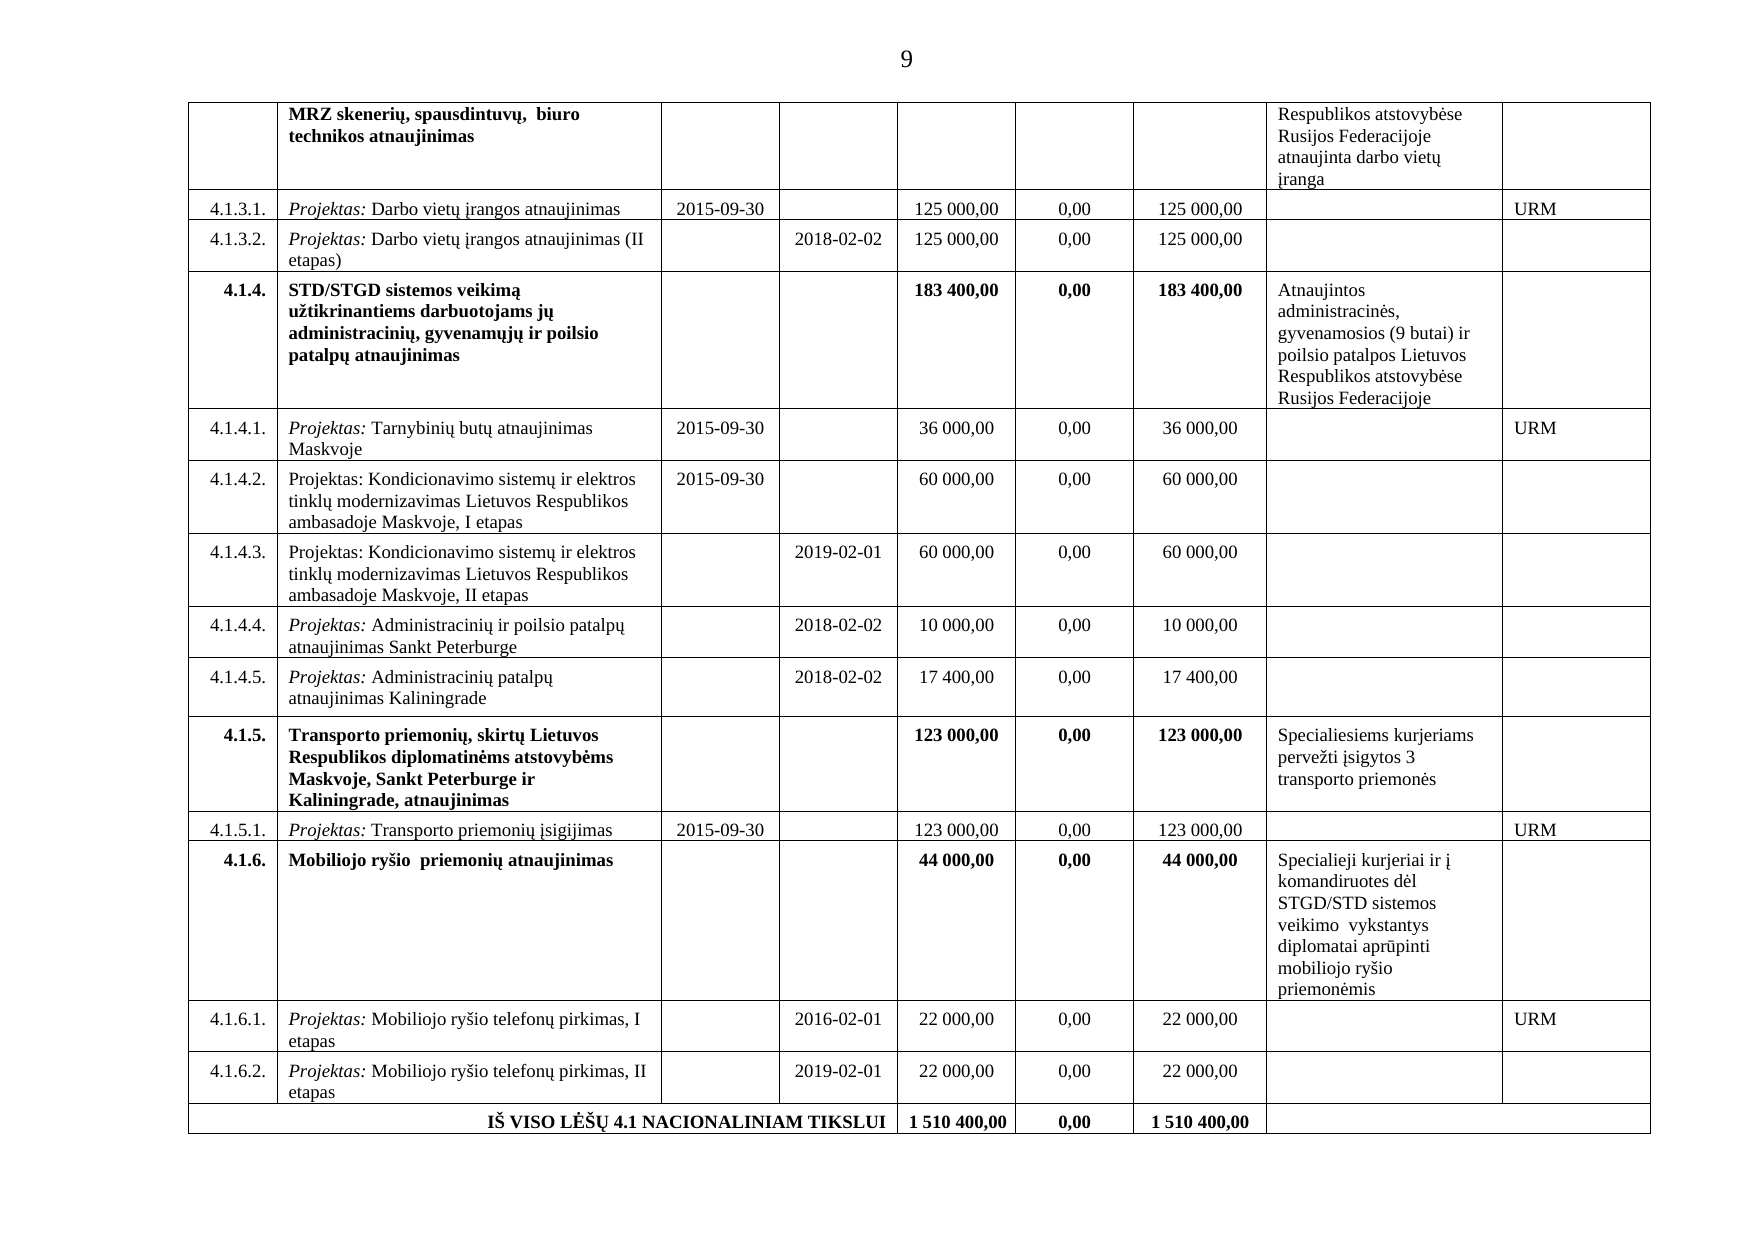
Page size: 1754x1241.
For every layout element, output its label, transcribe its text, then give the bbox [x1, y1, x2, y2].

table_cell 2019-02-01 [780, 1052, 897, 1103]
table_cell [1267, 534, 1502, 606]
table_cell 4.1.4.2. [189, 461, 277, 533]
table_cell Projektas: Mobiliojo ryšio telefonų pirkimas, I etapas [278, 1001, 661, 1051]
table_cell Projektas: Kondicionavimo sistemų ir elektros tinklų modernizavimas Lietuvos Respublikos ambasadoje Maskvoje, II etapas [278, 534, 661, 606]
table_cell [662, 658, 779, 716]
table_cell 4.1.3.2. [189, 220, 277, 271]
table_cell [1267, 190, 1502, 219]
table_cell [1651, 657, 1754, 716]
table_cell Mobiliojo ryšio priemonių atnaujinimas [278, 841, 661, 1000]
table_cell Projektas: Darbo vietų įrangos atnaujinimas [278, 190, 661, 219]
table_cell [780, 461, 897, 533]
table_cell 2015-09-30 [662, 190, 779, 219]
table_cell [1267, 1052, 1502, 1103]
table_cell [662, 1052, 779, 1103]
table_cell Atnaujintos administracinės, gyvenamosios (9 butai) ir poilsio patalpos Lietuvos Respublikos atstovybėse Rusijos Federacijoje [1267, 272, 1502, 408]
table_cell 125 000,00 [898, 190, 1015, 219]
table_cell 2015-09-30 [662, 812, 779, 840]
table_cell Specialiesiems kurjeriams pervežti įsigytos 3 transporto priemonės [1267, 717, 1502, 811]
table_cell [662, 841, 779, 1000]
table_cell [662, 1001, 779, 1051]
table_cell 36 000,00 [898, 409, 1015, 460]
table_cell [1651, 271, 1754, 408]
table_cell 125 000,00 [1134, 190, 1266, 219]
table_cell Specialieji kurjeriai ir į komandiruotes dėl STGD/STD sistemos veikimo vykstantys diplomatai aprūpinti mobiliojo ryšio priemonėmis [1267, 841, 1502, 1000]
table_cell [780, 272, 897, 408]
table_cell 123 000,00 [1134, 717, 1266, 811]
table_cell [1503, 272, 1650, 408]
table_cell 0,00 [1016, 1104, 1133, 1132]
table_cell [189, 103, 277, 189]
table_cell [1267, 1001, 1502, 1051]
table_cell 0,00 [1016, 717, 1133, 811]
table_cell 4.1.6. [189, 841, 277, 1000]
table_cell [1651, 840, 1754, 1000]
table_cell 22 000,00 [898, 1001, 1015, 1051]
table_cell URM [1503, 190, 1650, 219]
table_cell [1651, 219, 1754, 271]
table_cell 2018-02-02 [780, 658, 897, 716]
table_cell 2015-09-30 [662, 461, 779, 533]
table_cell [1016, 103, 1133, 189]
table_cell 44 000,00 [1134, 841, 1266, 1000]
table_cell [1267, 607, 1502, 657]
table_cell [1503, 220, 1650, 271]
table_cell [780, 841, 897, 1000]
table_cell [1651, 811, 1754, 840]
table_cell Respublikos atstovybėse Rusijos Federacijoje atnaujinta darbo vietų įranga [1267, 103, 1502, 189]
table_cell 4.1.4.5. [189, 658, 277, 716]
table_cell 0,00 [1016, 534, 1133, 606]
table_cell 60 000,00 [1134, 534, 1266, 606]
table_cell [1134, 103, 1266, 189]
table_cell 10 000,00 [1134, 607, 1266, 657]
table_cell 44 000,00 [898, 841, 1015, 1000]
table_cell 2019-02-01 [780, 534, 897, 606]
table_cell [662, 717, 779, 811]
table_cell 4.1.4.1. [189, 409, 277, 460]
table_cell [662, 103, 779, 189]
table_cell 4.1.4.4. [189, 607, 277, 657]
table_cell [1651, 606, 1754, 657]
table_cell 125 000,00 [898, 220, 1015, 271]
table_cell 183 400,00 [1134, 272, 1266, 408]
table_cell [1267, 1104, 1650, 1132]
table_cell 60 000,00 [1134, 461, 1266, 533]
table_cell Projektas: Kondicionavimo sistemų ir elektros tinklų modernizavimas Lietuvos Respublikos ambasadoje Maskvoje, I etapas [278, 461, 661, 533]
table_cell URM [1503, 409, 1650, 460]
table_cell 0,00 [1016, 409, 1133, 460]
table_cell 1 510 400,00 [898, 1104, 1015, 1132]
table_cell 0,00 [1016, 461, 1133, 533]
table_cell [1267, 409, 1502, 460]
table_cell [780, 409, 897, 460]
table_cell 0,00 [1016, 658, 1133, 716]
table_cell Projektas: Tarnybinių butų atnaujinimas Maskvoje [278, 409, 661, 460]
table_cell 1 510 400,00 [1134, 1104, 1266, 1132]
table_cell [1267, 220, 1502, 271]
table_cell [1503, 717, 1650, 811]
table_cell [1503, 658, 1650, 716]
table_cell 123 000,00 [898, 717, 1015, 811]
table_cell 123 000,00 [898, 812, 1015, 840]
table_cell [1651, 1103, 1754, 1132]
table_cell [662, 272, 779, 408]
table_cell [662, 220, 779, 271]
table_cell 0,00 [1016, 190, 1133, 219]
table_cell 22 000,00 [1134, 1001, 1266, 1051]
table_cell 0,00 [1016, 607, 1133, 657]
table_cell 2018-02-02 [780, 220, 897, 271]
table_cell Transporto priemonių, skirtų Lietuvos Respublikos diplomatinėms atstovybėms Maskvoje, Sankt Peterburge ir Kaliningrade, atnaujinimas [278, 717, 661, 811]
table_cell [1651, 1051, 1754, 1103]
table_cell 36 000,00 [1134, 409, 1266, 460]
table_cell [662, 607, 779, 657]
table_cell [1651, 460, 1754, 533]
table_cell [1267, 461, 1502, 533]
table_cell 2018-02-02 [780, 607, 897, 657]
table_cell [1651, 189, 1754, 219]
table_cell Projektas: Mobiliojo ryšio telefonų pirkimas, II etapas [278, 1052, 661, 1103]
table_cell 22 000,00 [1134, 1052, 1266, 1103]
table_cell 183 400,00 [898, 272, 1015, 408]
table_cell [1267, 658, 1502, 716]
table_cell 4.1.3.1. [189, 190, 277, 219]
table_cell Projektas: Darbo vietų įrangos atnaujinimas (II etapas) [278, 220, 661, 271]
table_cell Projektas: Transporto priemonių įsigijimas [278, 812, 661, 840]
table_cell 17 400,00 [1134, 658, 1266, 716]
table_cell 4.1.5. [189, 717, 277, 811]
table_cell URM [1503, 1001, 1650, 1051]
table_cell Projektas: Administracinių ir poilsio patalpų atnaujinimas Sankt Peterburge [278, 607, 661, 657]
table_cell [780, 190, 897, 219]
table_cell 60 000,00 [898, 461, 1015, 533]
table_cell 0,00 [1016, 841, 1133, 1000]
table_cell 125 000,00 [1134, 220, 1266, 271]
table_cell 0,00 [1016, 272, 1133, 408]
table_cell [1503, 103, 1650, 189]
table_cell [1503, 1052, 1650, 1103]
table_cell 4.1.6.1. [189, 1001, 277, 1051]
table_cell 4.1.4.3. [189, 534, 277, 606]
table_cell 22 000,00 [898, 1052, 1015, 1103]
table_cell 0,00 [1016, 812, 1133, 840]
table_cell [780, 103, 897, 189]
table_cell 4.1.4. [189, 272, 277, 408]
table_cell [1267, 812, 1502, 840]
table_cell [1503, 841, 1650, 1000]
table_cell 2015-09-30 [662, 409, 779, 460]
table_cell URM [1503, 812, 1650, 840]
table_cell 0,00 [1016, 1052, 1133, 1103]
table_cell [1651, 533, 1754, 606]
table_cell 4.1.6.2. [189, 1052, 277, 1103]
table_cell 10 000,00 [898, 607, 1015, 657]
table_cell [780, 717, 897, 811]
table_cell [1651, 102, 1754, 189]
table_cell [1651, 716, 1754, 811]
table_cell [1503, 461, 1650, 533]
table_cell 4.1.5.1. [189, 812, 277, 840]
table_cell Projektas: Administracinių patalpų atnaujinimas Kaliningrade [278, 658, 661, 716]
table_cell 123 000,00 [1134, 812, 1266, 840]
table_cell IŠ VISO LĖŠŲ 4.1 NACIONALINIAM TIKSLUI [189, 1104, 897, 1132]
table_cell [1503, 607, 1650, 657]
table_cell [898, 103, 1015, 189]
table_cell 0,00 [1016, 1001, 1133, 1051]
table_cell [662, 534, 779, 606]
table_cell 60 000,00 [898, 534, 1015, 606]
table_cell MRZ skenerių, spausdintuvų, biuro technikos atnaujinimas [278, 103, 661, 189]
table_cell [1651, 408, 1754, 460]
table_cell 17 400,00 [898, 658, 1015, 716]
table_cell [1503, 534, 1650, 606]
table_cell [780, 812, 897, 840]
table_cell [1651, 1000, 1754, 1051]
table_cell STD/STGD sistemos veikimą užtikrinantiems darbuotojams jų administracinių, gyvenamųjų ir poilsio patalpų atnaujinimas [278, 272, 661, 408]
table_cell 2016-02-01 [780, 1001, 897, 1051]
table_cell 0,00 [1016, 220, 1133, 271]
